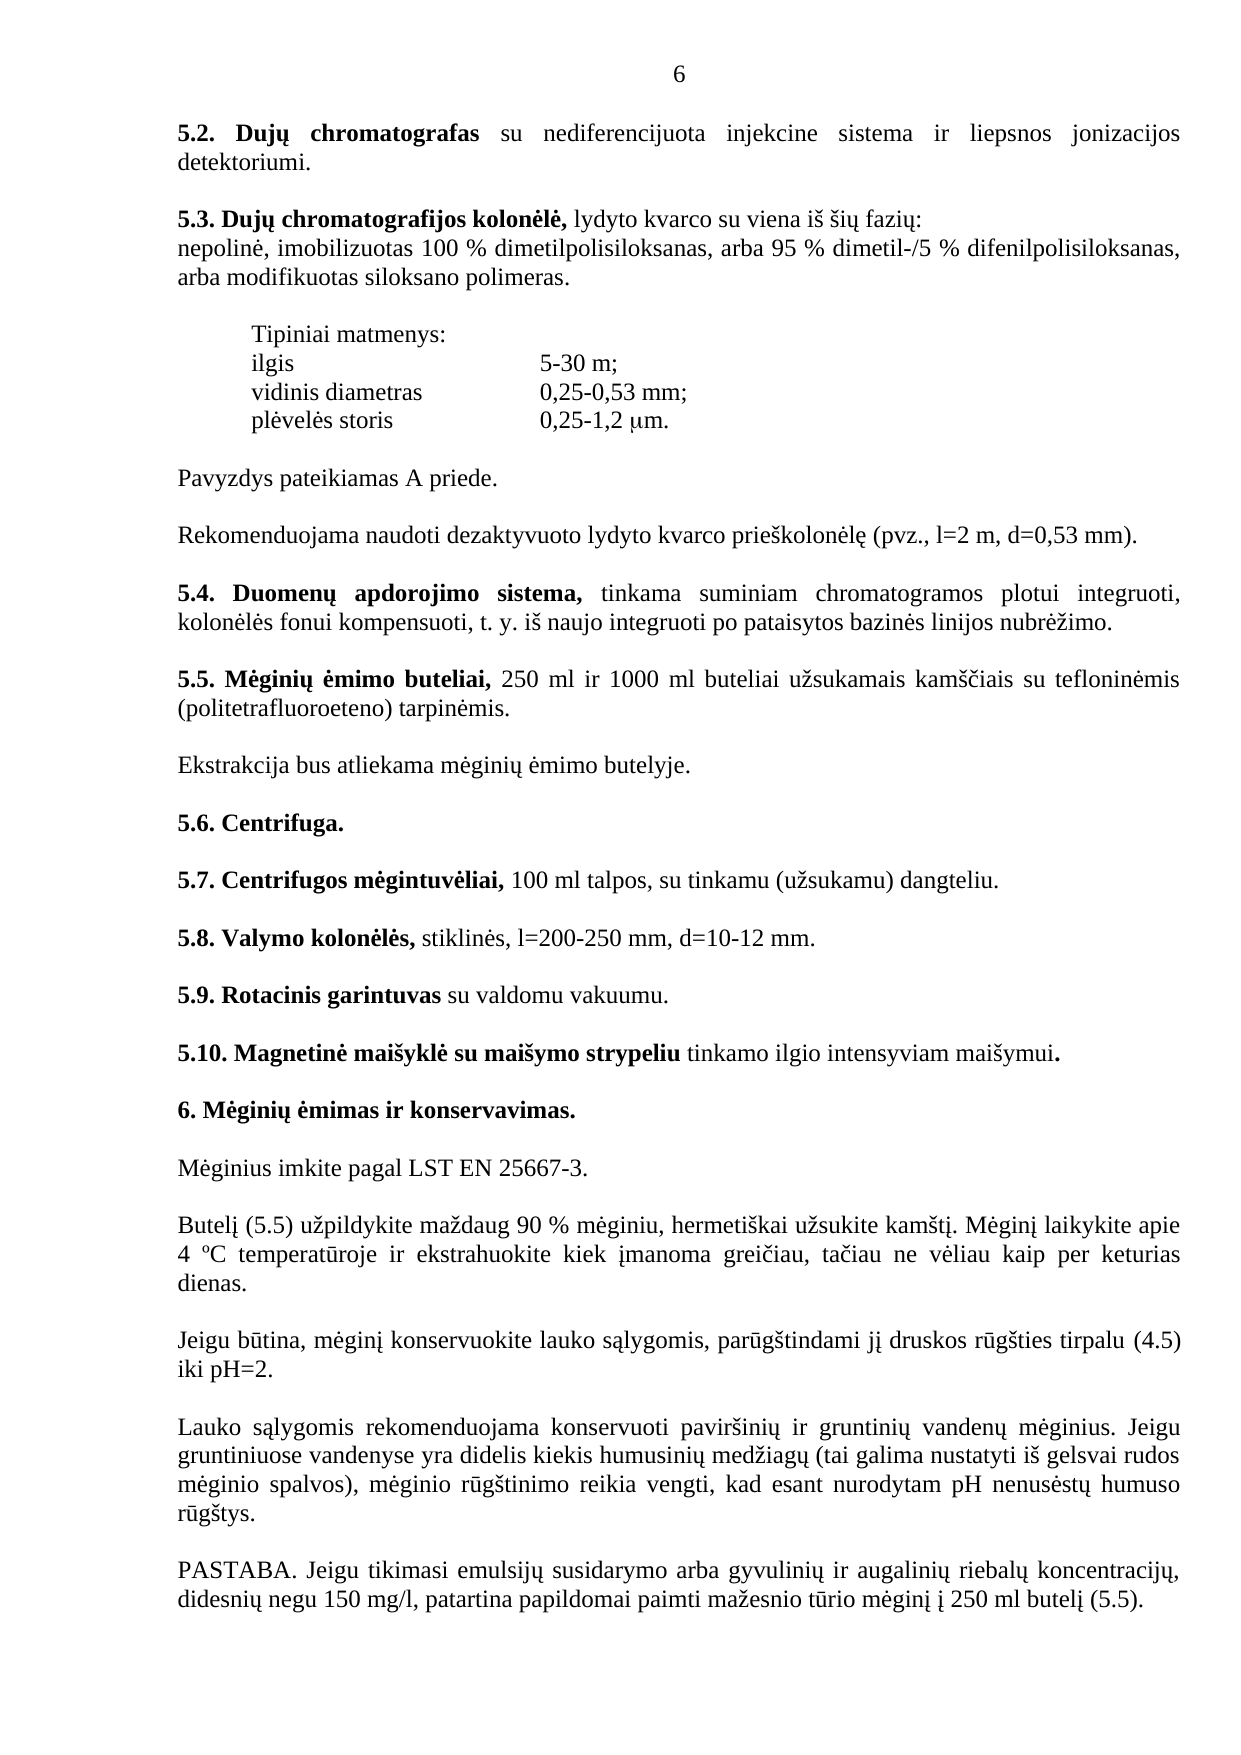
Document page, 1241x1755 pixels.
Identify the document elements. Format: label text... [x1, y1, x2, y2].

text plėvelės storis 0,25-1,2 m. [177, 406, 1181, 434]
text Tipiniai matmenys: [177, 319, 1181, 348]
text 5.2. Dujų chromatografas su nediferencijuota injekcine sistema ir liepsnos jonizacijos detektoriumi. [177, 118, 1181, 176]
text Pavyzdys pateikiamas A priede. [177, 463, 1181, 492]
text nepolinė, imobilizuotas 100 % dimetilpolisiloksanas, arba 95 % dimetil-/5 % difenilpolisiloksanas, arba modifikuotas siloksano polimeras. [177, 233, 1181, 291]
text Ekstrakcija bus atliekama mėginių ėmimo butelyje. [177, 751, 1181, 779]
text PASTABA. Jeigu tikimasi emulsijų susidarymo arba gyvulinių ir augalinių riebalų koncentracijų, didesnių negu 150 mg/l, patartina papildomai paimti mažesnio tūrio mėginį į 250 ml butelį (5.5). [177, 1556, 1181, 1613]
text 6. Mėginių ėmimas ir konservavimas. [177, 1096, 1181, 1124]
text Mėginius imkite pagal LST EN 25667-3. [177, 1153, 1181, 1182]
text Jeigu būtina, mėginį konservuokite lauko sąlygomis, parūgštindami jį druskos rūgšties tirpalu (4.5) iki pH=2. [177, 1326, 1181, 1383]
text 5.3. Dujų chromatografijos kolonėlė, lydyto kvarco su viena iš šių fazių: [177, 204, 1181, 233]
text ilgis 5-30 m; [177, 348, 1181, 377]
text Lauko sąlygomis rekomenduojama konservuoti paviršinių ir gruntinių vandenų mėginius. Jeigu gruntiniuose vandenyse yra didelis kiekis humusinių medžiagų (tai galima nustatyti iš gelsvai rudos mėginio spalvos), mėginio rūgštinimo reikia vengti, kad esant nurodytam pH nenusėstų humuso rūgštys. [177, 1412, 1181, 1527]
text 5.9. Rotacinis garintuvas su valdomu vakuumu. [177, 981, 1181, 1009]
text Butelį (5.5) užpildykite maždaug 90 % mėginiu, hermetiškai užsukite kamštį. Mėginį laikykite apie 4 ºC temperatūroje ir ekstrahuokite kiek įmanoma greičiau, tačiau ne vėliau kaip per keturias dienas. [177, 1211, 1181, 1297]
text 5.5. Mėginių ėmimo buteliai, 250 ml ir 1000 ml buteliai užsukamais kamščiais su tefloninėmis (politetrafluoroeteno) tarpinėmis. [177, 664, 1181, 722]
text 5.7. Centrifugos mėgintuvėliai, 100 ml talpos, su tinkamu (užsukamu) dangteliu. [177, 866, 1181, 894]
text 5.10. Magnetinė maišyklė su maišymo strypeliu tinkamo ilgio intensyviam maišymui. [177, 1038, 1181, 1067]
text 5.8. Valymo kolonėlės, stiklinės, l=200-250 mm, d=10-12 mm. [177, 923, 1181, 952]
text 5.4. Duomenų apdorojimo sistema, tinkama suminiam chromatogramos plotui integruoti, kolonėlės fonui kompensuoti, t. y. iš naujo integruoti po pataisytos bazinės linijos nubrėžimo. [177, 578, 1181, 636]
text 5.6. Centrifuga. [177, 808, 1181, 837]
text Rekomenduojama naudoti dezaktyvuoto lydyto kvarco prieškolonėlę (pvz., l=2 m, d=0,53 mm). [177, 521, 1181, 549]
text vidinis diametras 0,25-0,53 mm; [177, 377, 1181, 406]
